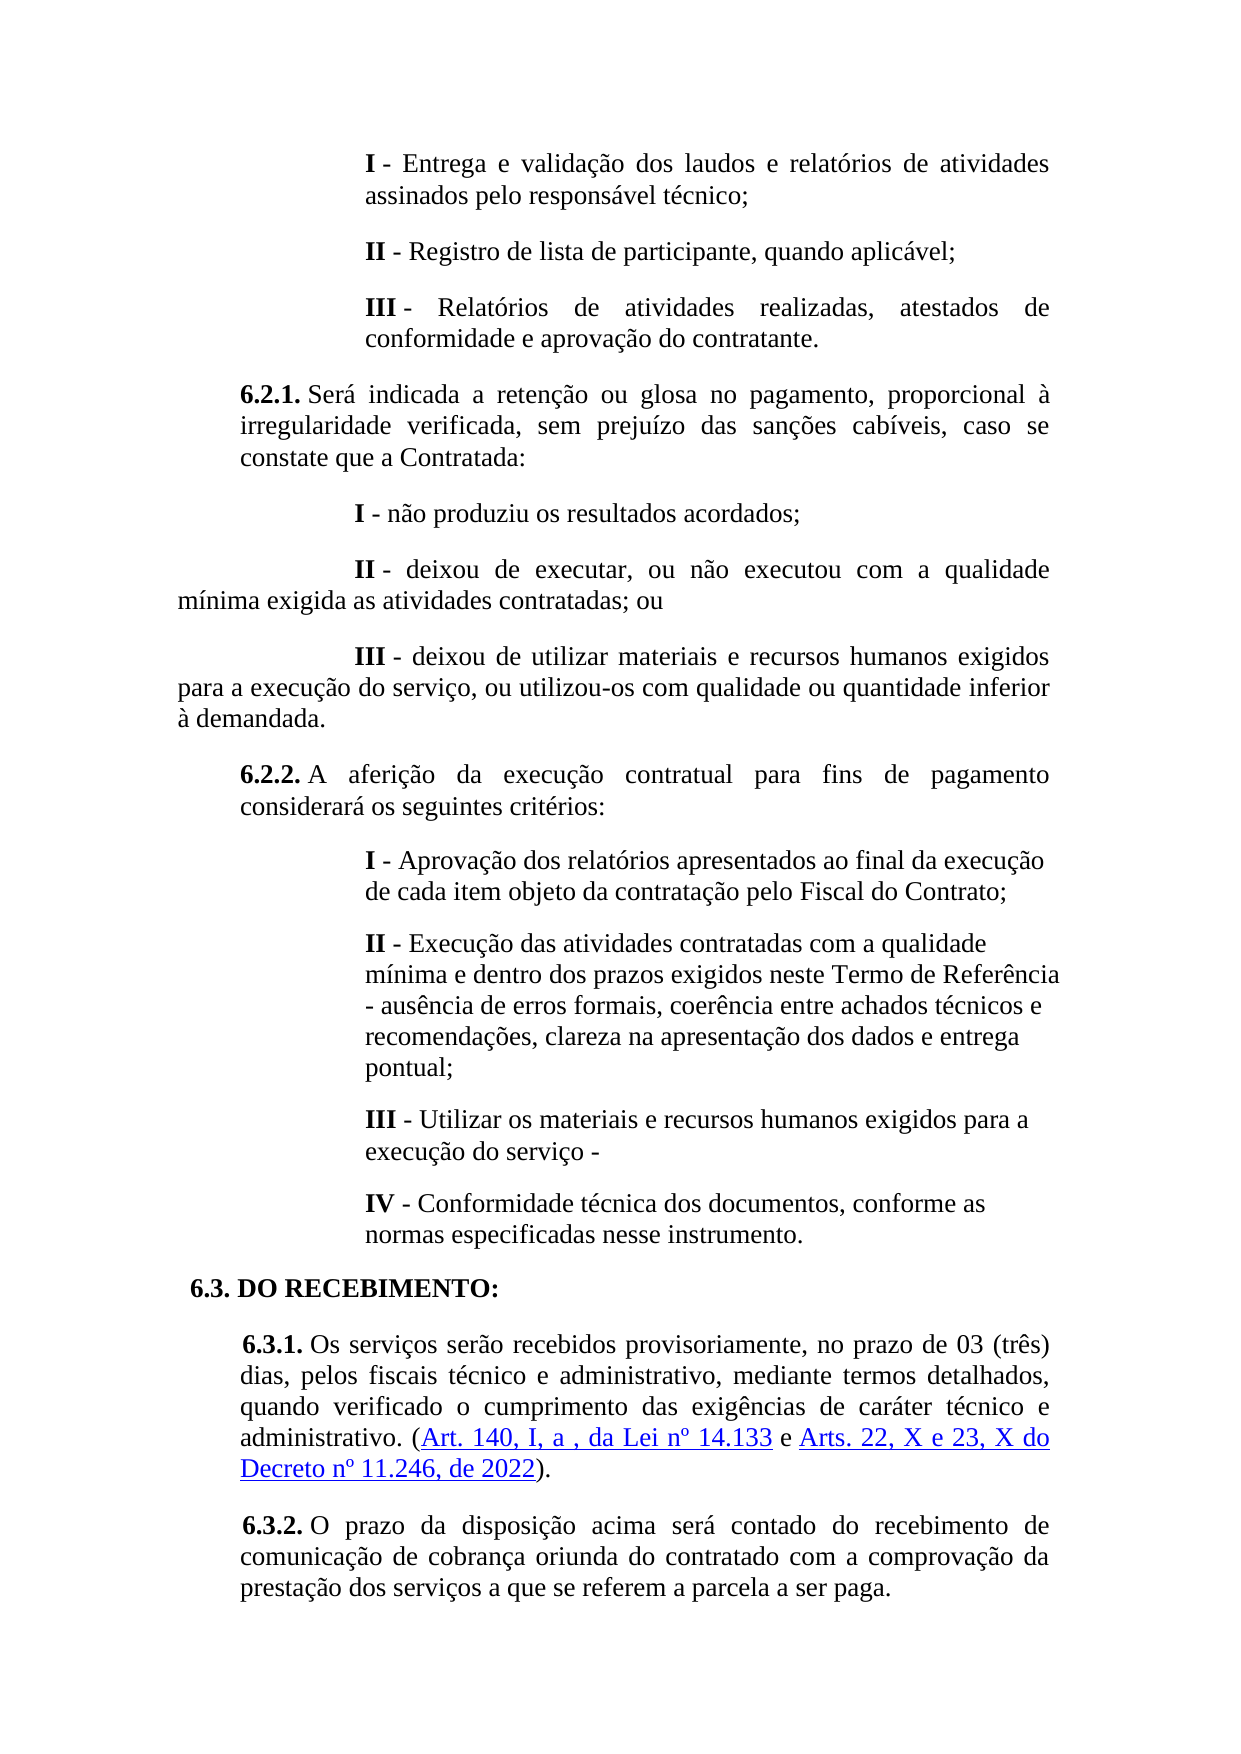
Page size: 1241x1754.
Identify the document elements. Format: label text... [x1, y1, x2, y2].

text 6.3.2. O prazo da disposição acima será contado do recebimento de comunicação de cobrança oriunda do contratado com a comprovação da prestação dos serviços a que se referem a parcela a ser paga. [240, 1509, 1051, 1602]
text II - Execução das atividades contratadas com a qualidade mínima e dentro dos prazos exigidos neste Termo de Referência - ausência de erros formais, coerência entre achados técnicos e recomendações, clareza na apresentação dos dados e entrega pontual; [365, 927, 1063, 1083]
text II - deixou de executar, ou não executou com a qualidade mínima exigida as atividades contratadas; ou [177, 553, 1051, 615]
text II - Registro de lista de participante, quando aplicável; [365, 235, 1051, 266]
text I - Entrega e validação dos laudos e relatórios de atividades assinados pelo responsável técnico; [365, 148, 1051, 210]
text I - Aprovação dos relatórios apresentados ao final da execução de cada item objeto da contratação pelo Fiscal do Contrato; [365, 844, 1063, 906]
text III - Utilizar os materiais e recursos humanos exigidos para a execução do serviço - [365, 1103, 1063, 1166]
text 6.3. DO RECEBIMENTO: [190, 1272, 1051, 1303]
text III - Relatórios de atividades realizadas, atestados de conformidade e aprovação do contratante. [365, 291, 1051, 353]
text 6.2.2. A aferição da execução contratual para fins de pagamento considerará os seguintes critérios: [240, 759, 1051, 821]
text 6.3.1. Os serviços serão recebidos provisoriamente, no prazo de 03 (três) dias, pelos fiscais técnico e administrativo, mediante termos detalhados, quando verificado o cumprimento das exigências de caráter técnico e administrativo. (Art. 140, I, a , da Lei nº 14.133 e Arts. 22, X e 23, X do Decreto nº 11.246, de 2022). [240, 1328, 1051, 1484]
text I - não produziu os resultados acordados; [177, 497, 1051, 528]
text III - deixou de utilizar materiais e recursos humanos exigidos para a execução do serviço, ou utilizou-os com qualidade ou quantidade inferior à demandada. [177, 640, 1051, 734]
text IV - Conformidade técnica dos documentos, conforme as normas especificadas nesse instrumento. [365, 1187, 1063, 1249]
text 6.2.1. Será indicada a retenção ou glosa no pagamento, proporcional à irregularidade verificada, sem prejuízo das sanções cabíveis, caso se constate que a Contratada: [240, 378, 1051, 472]
